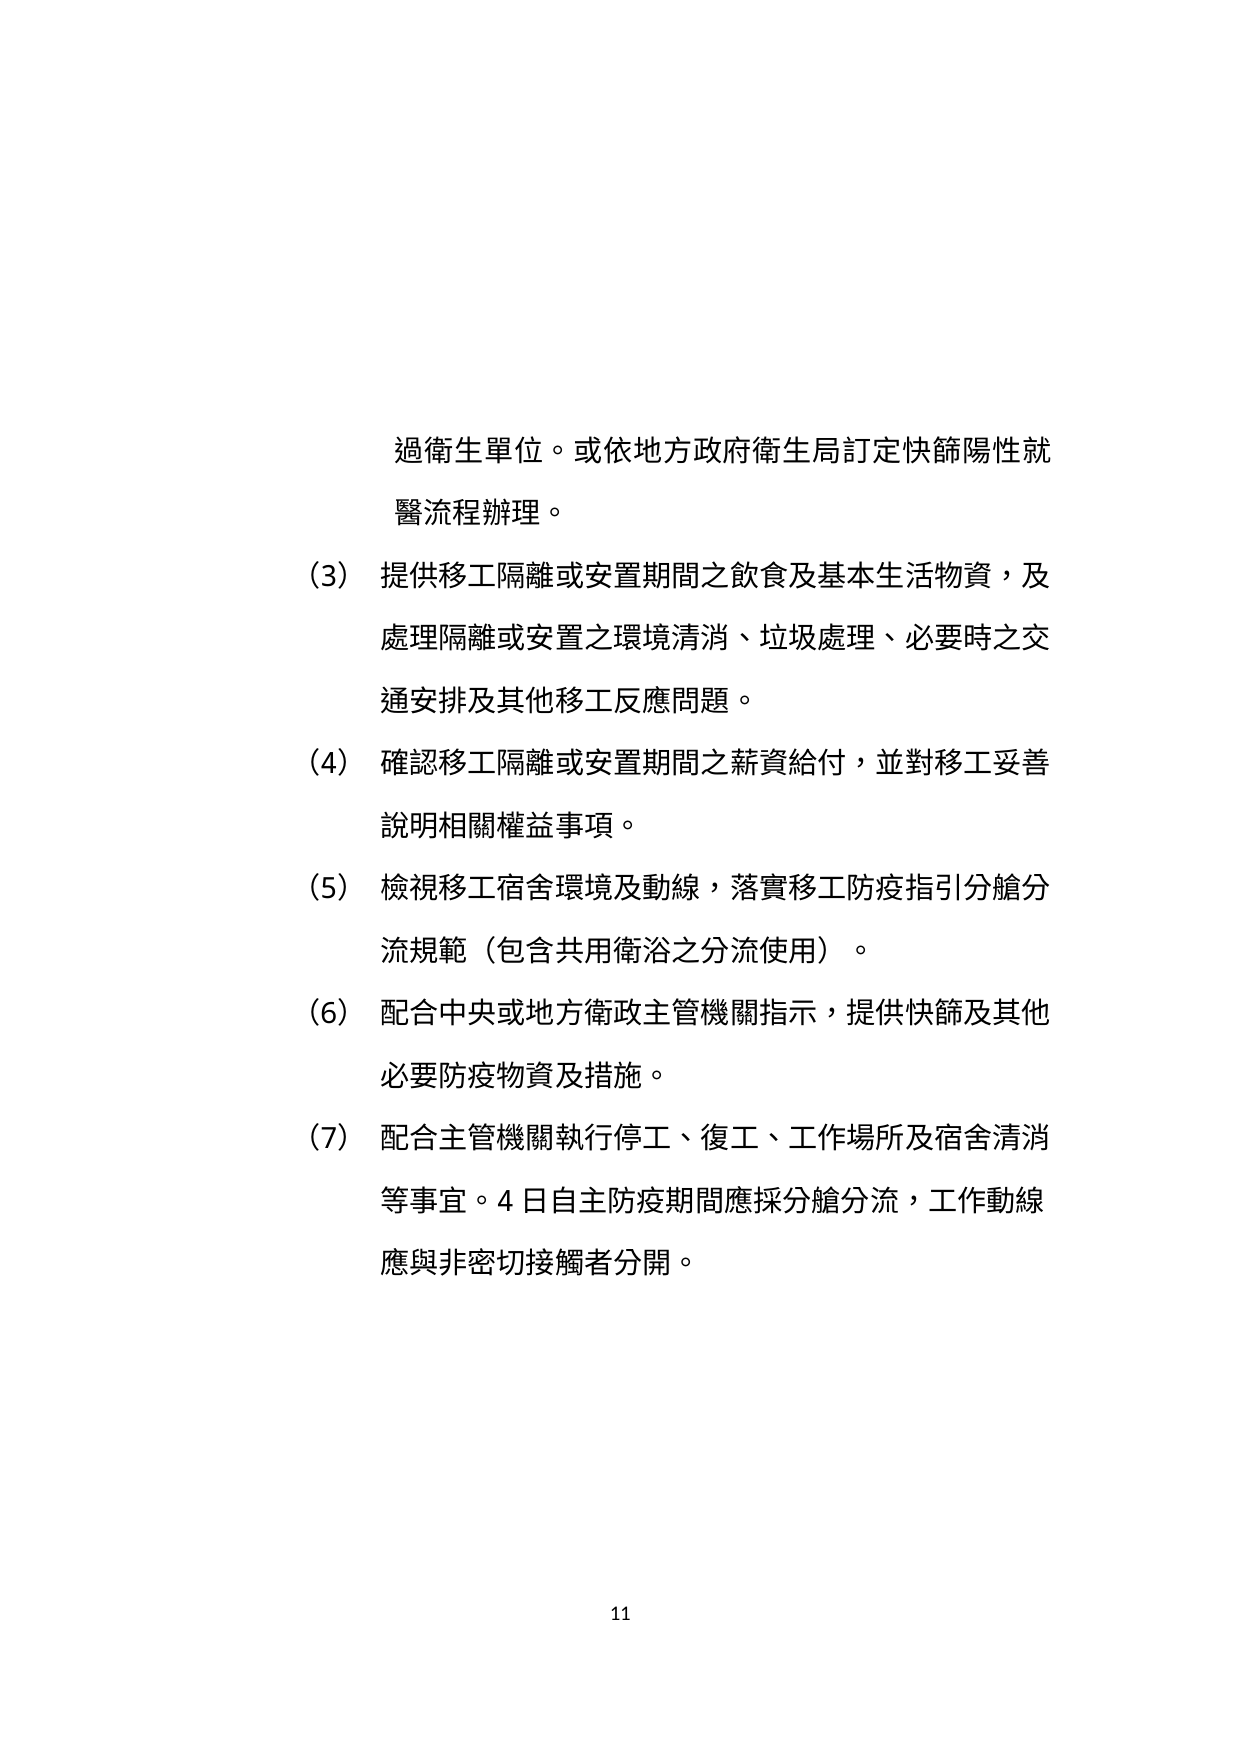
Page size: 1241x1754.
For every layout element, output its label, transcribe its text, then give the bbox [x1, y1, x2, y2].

list 檢視移工宿舍環境及動線，落實移工防疫指引分艙分流規範（包含共用衛浴之分流使用）。 [291, 844, 1053, 969]
list 配合主管機關執行停工、復工、工作場所及宿舍清消等事宜。4日自主防疫期間應採分艙分流，工作動線應與非密切接觸者分開。 [291, 1094, 1053, 1282]
list 配合中央或地方衛政主管機關指示，提供快篩及其他必要防疫物資及措施。 [291, 969, 1053, 1094]
list 提供移工隔離或安置期間之飲食及基本生活物資，及處理隔離或安置之環境清消、垃圾處理、必要時之交通安排及其他移工反應問題。 [291, 532, 1053, 719]
list 過衛生單位。或依地方政府衛生局訂定快篩陽性就醫流程辦理。 [336, 407, 1053, 532]
list 確認移工隔離或安置期間之薪資給付，並對移工妥善說明相關權益事項。 [291, 719, 1053, 844]
